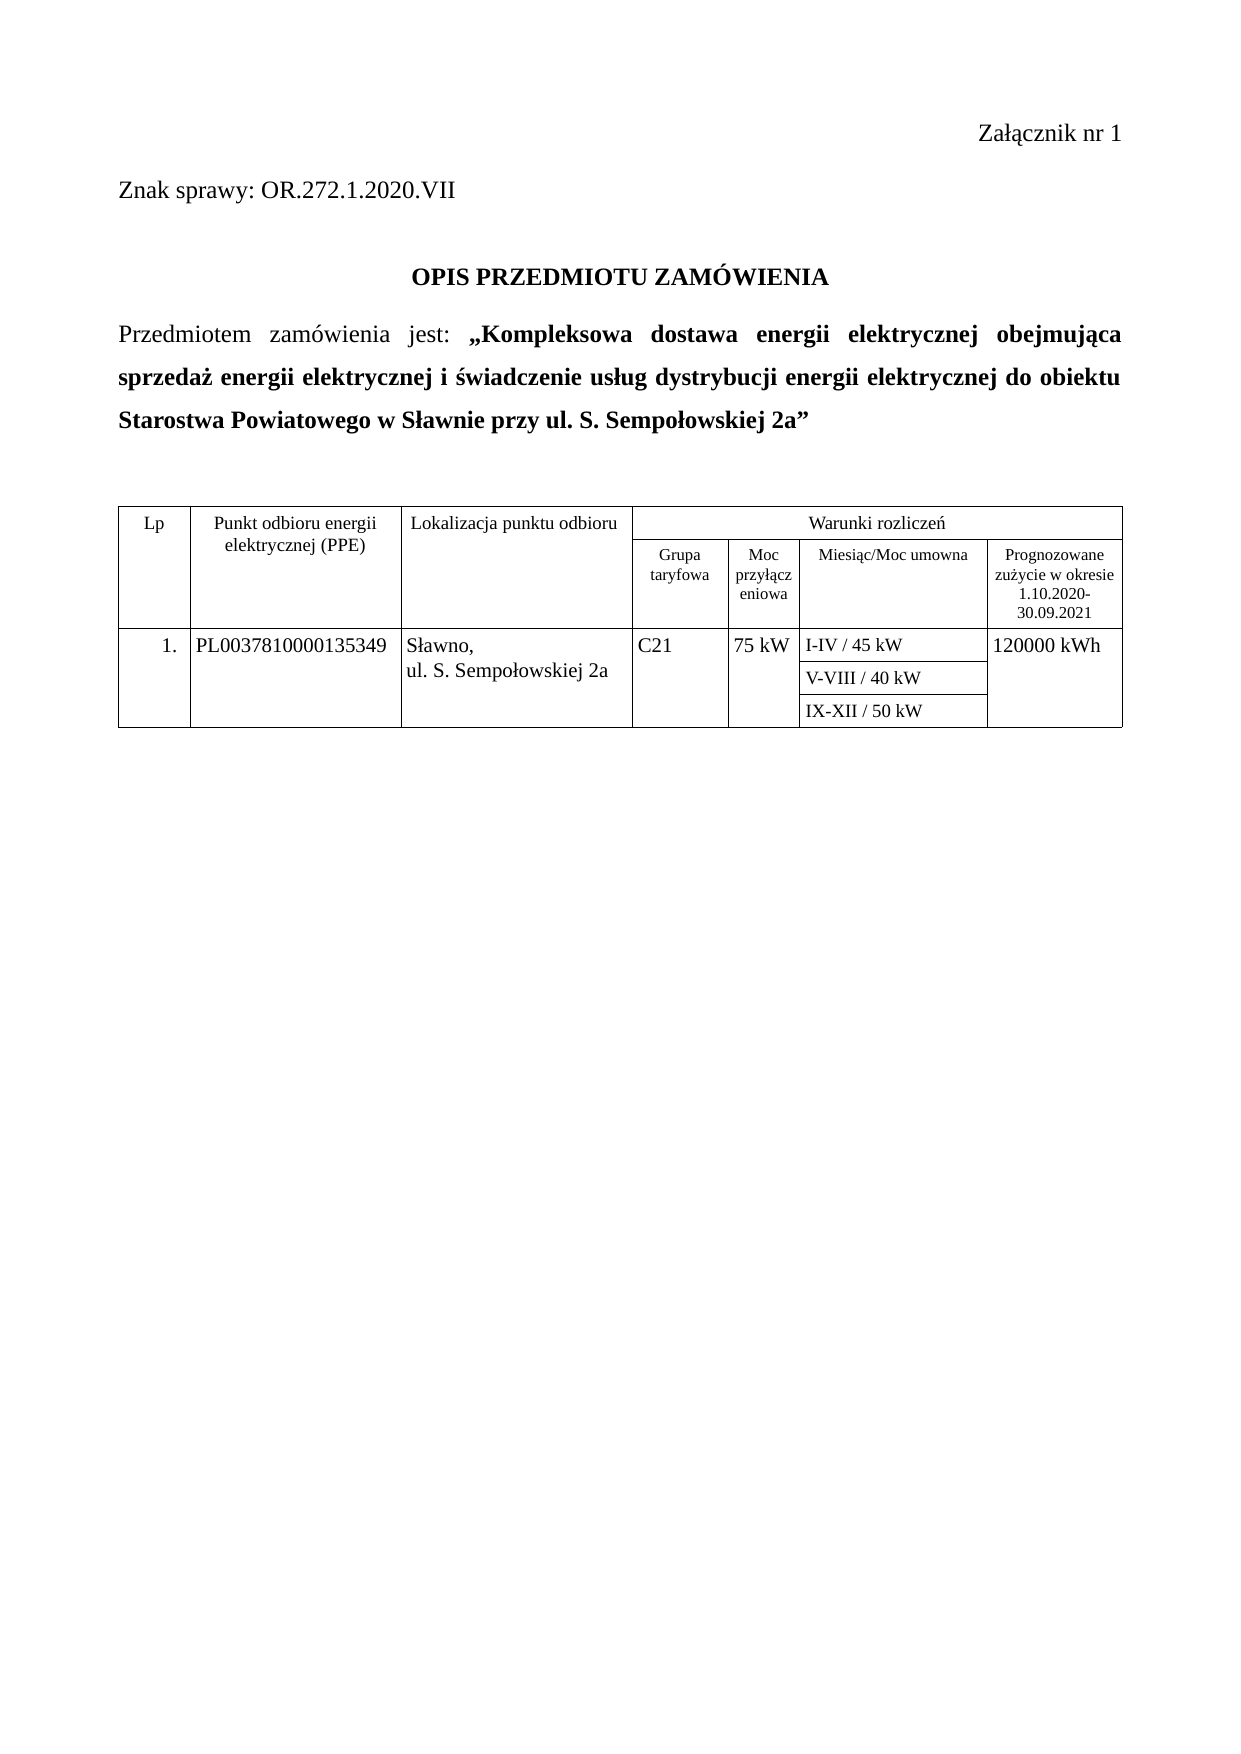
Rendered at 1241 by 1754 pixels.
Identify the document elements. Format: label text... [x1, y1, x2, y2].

text Znak sprawy: OR.272.1.2020.VII [118, 176, 1122, 204]
table_cell Prognozowane zużycie w okresie 1.10.2020-30.09.2021 [988, 540, 1122, 628]
table_header Warunki rozliczeń [633, 507, 1122, 539]
table_header Lp [119, 507, 190, 628]
table_cell 120000 kWh [988, 629, 1122, 727]
table_cell Miesiąc/Moc umowna [800, 540, 987, 628]
text Załącznik nr 1 [118, 118, 1122, 147]
table_cell 75 kW [729, 629, 799, 727]
table_header Lokalizacja punktu odbioru [402, 507, 632, 628]
table_cell PL0037810000135349 [191, 629, 401, 727]
table_header Punkt odbioru energii elektrycznej (PPE) [191, 507, 401, 628]
table_cell [119, 629, 190, 727]
table_cell Sławno, ul. S. Sempołowskiej 2a [402, 629, 632, 727]
text OPIS PRZEDMIOTU ZAMÓWIENIA [118, 262, 1122, 291]
table_cell Moc przyłączeniowa [729, 540, 799, 628]
text Przedmiotem zamówienia jest: „Kompleksowa dostawa energii elektrycznej obejmująca sprzedaż energii elektrycznej i świadczenie usług dystrybucji energii elektrycznej do obiektu Starostwa Powiatowego w Sławnie przy ul. S. Sempołowskiej 2a” [118, 319, 1122, 434]
table_cell IX-XII / 50 kW [800, 695, 987, 727]
table_cell C21 [633, 629, 728, 727]
table_cell I-IV / 45 kW [800, 629, 987, 661]
table_cell Grupa taryfowa [633, 540, 728, 628]
table_cell V-VIII / 40 kW [800, 662, 987, 694]
